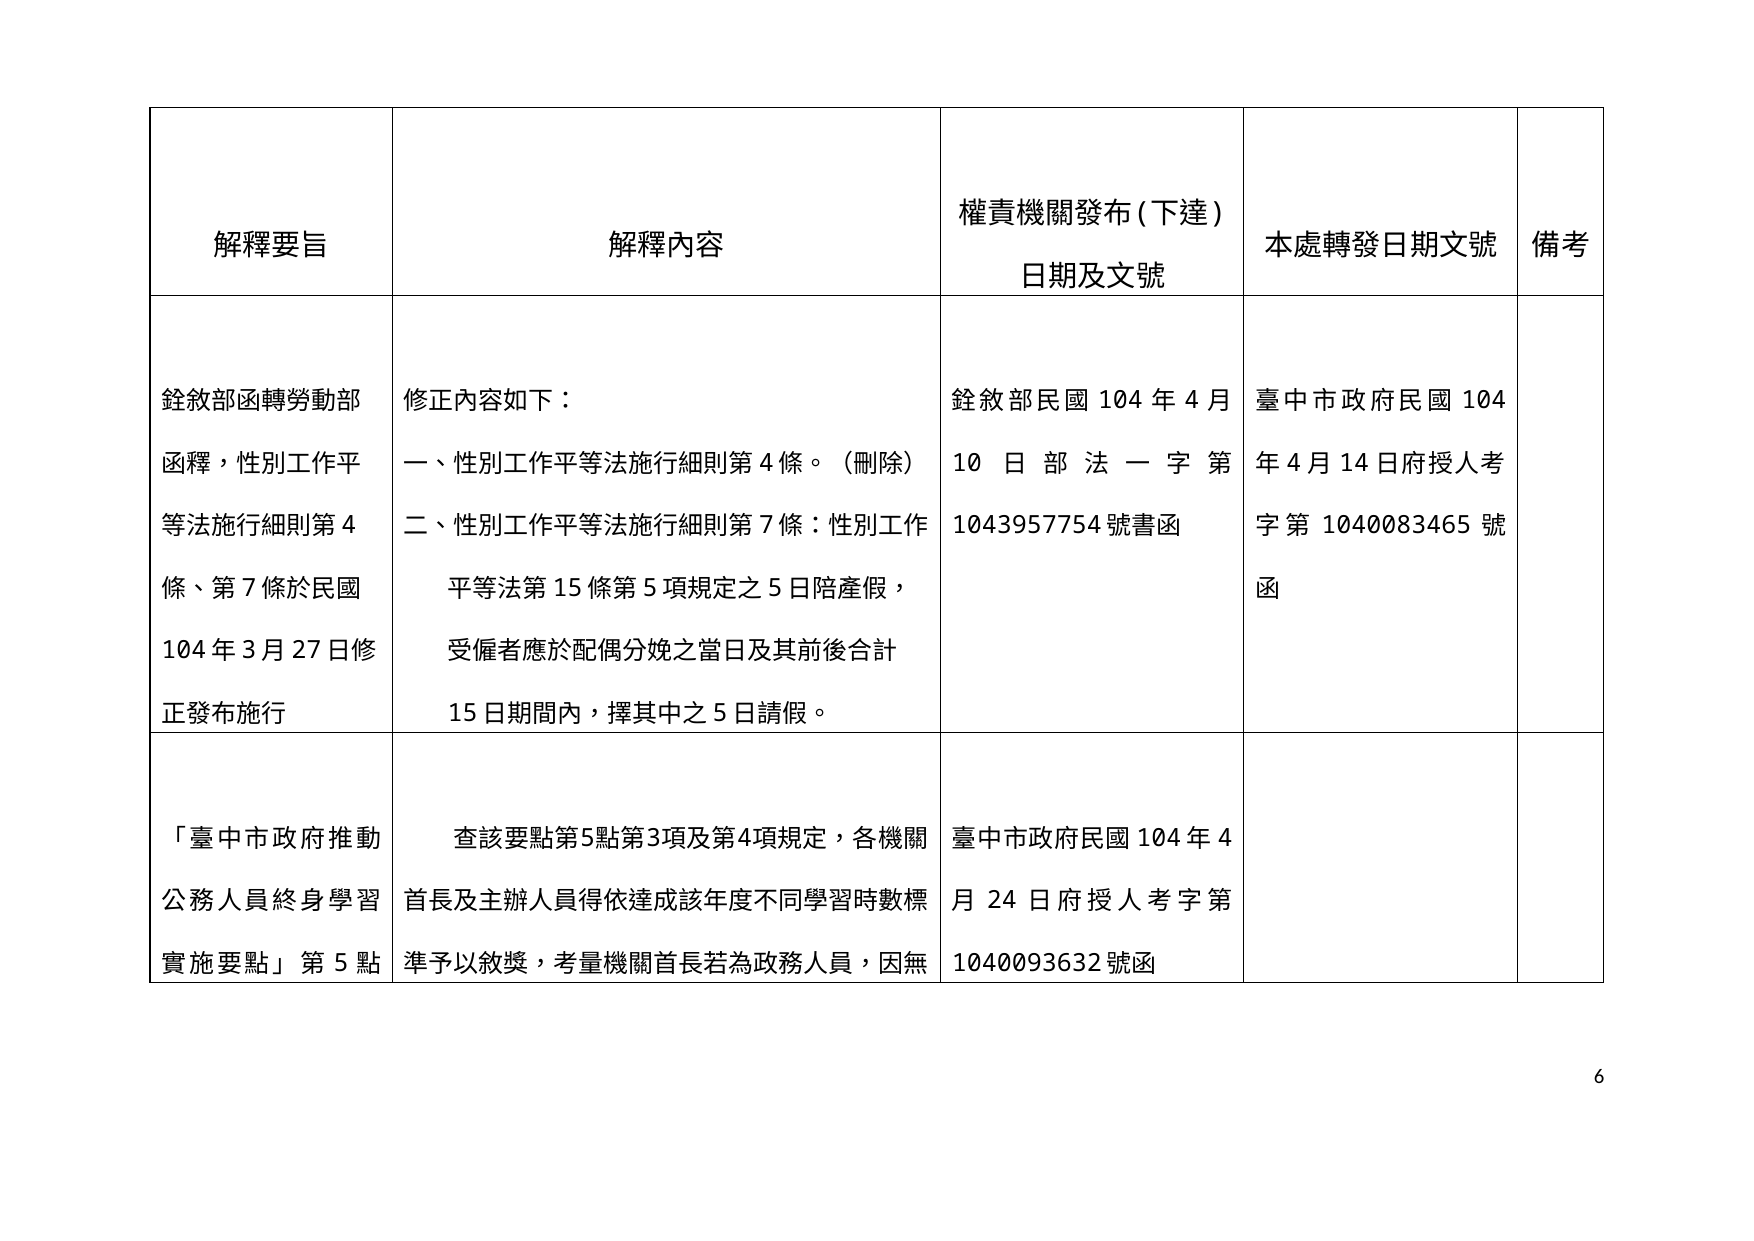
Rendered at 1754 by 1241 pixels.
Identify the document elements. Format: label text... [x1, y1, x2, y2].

table_header 權責機關發布(下達)日期及文號 [941, 108, 1243, 294]
table_header 解釋要旨 [151, 108, 392, 294]
table_cell 查該要點第5點第3項及第4項規定，各機關首長及主辦人員得依達成該年度不同學習時數標準予以敘獎，考量機關首長若為政務人員，因無 [393, 733, 940, 982]
table_cell [1518, 733, 1603, 982]
table_header 備考 [1518, 108, 1603, 294]
table_cell 銓敘部民國104年4月10日部法一字第1043957754號書函 [941, 296, 1243, 732]
table_cell [1518, 296, 1603, 732]
table_cell 「臺中市政府推動公務人員終身學習實施要點」第5點 [151, 733, 392, 982]
table_header 解釋內容 [393, 108, 940, 294]
table_cell 臺中市政府民國104年4月24日府授人考字第1040093632號函 [941, 733, 1243, 982]
table_header 本處轉發日期文號 [1244, 108, 1517, 294]
table_cell 銓敘部函轉勞動部函釋，性別工作平等法施行細則第4條、第7條於民國104年3月27日修正發布施行 [151, 296, 392, 732]
table_cell 臺中市政府民國104年4月14日府授人考字第1040083465號函 [1244, 296, 1517, 732]
table_cell 修正內容如下： 一、性別工作平等法施行細則第4條。（刪除） 二、性別工作平等法施行細則第7條：性別工作平等法第15條第5項規定之5日陪產假，受僱者應於配偶分娩之當日及其前後合計15日期間內，擇其中之5日請假。 [393, 296, 940, 732]
table_cell [1244, 733, 1517, 982]
